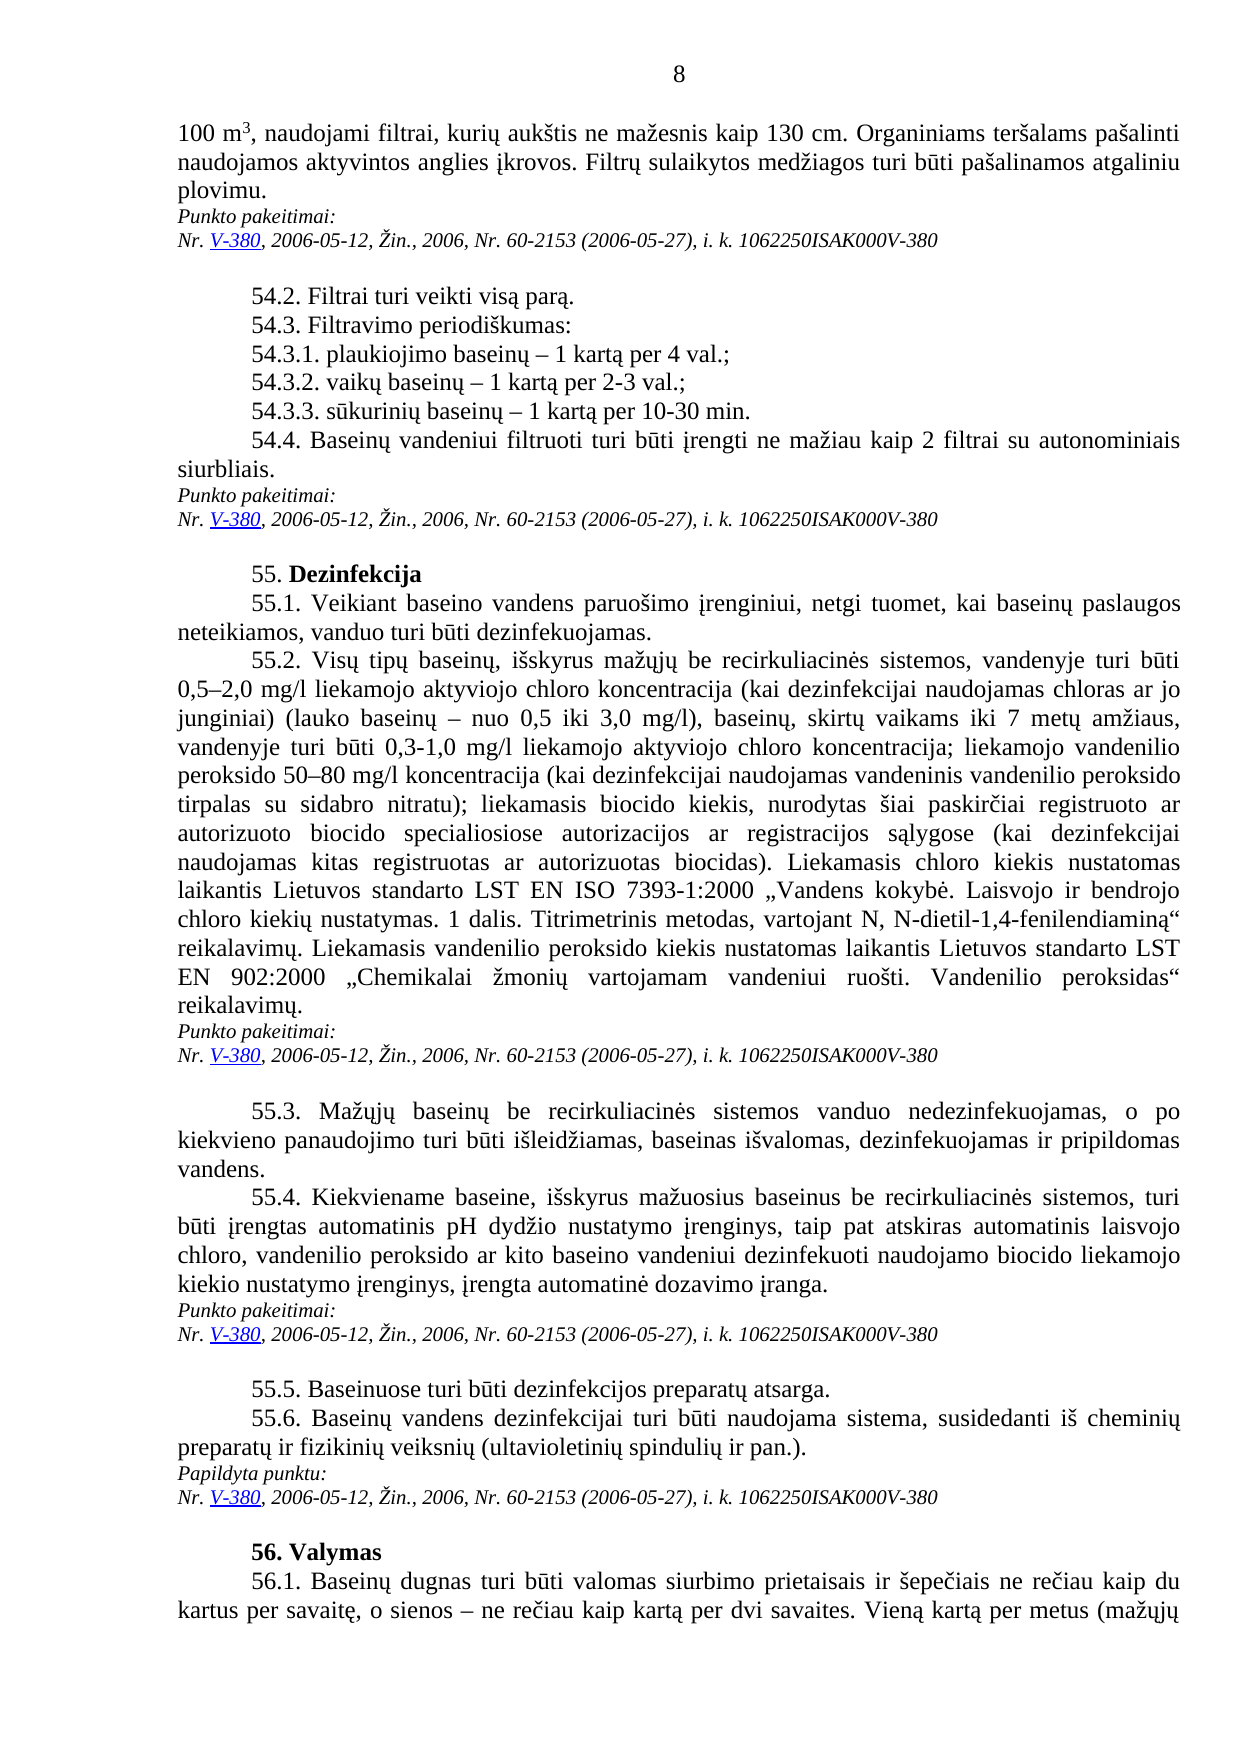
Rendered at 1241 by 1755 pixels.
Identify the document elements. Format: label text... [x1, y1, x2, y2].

text 55. Dezinfekcija [177, 559, 1181, 588]
text Punkto pakeitimai: [177, 1019, 1181, 1043]
text Nr. V-380, 2006-05-12, Žin., 2006, Nr. 60-2153 (2006-05-27), i. k. 1062250ISAK000V-380 [177, 507, 1181, 531]
text 54.3.3. sūkurinių baseinų – 1 kartą per 10-30 min. [177, 396, 1181, 425]
text 55.4. Kiekviename baseine, išskyrus mažuosius baseinus be recirkuliacinės sistemos, turi būti įrengtas automatinis pH dydžio nustatymo įrenginys, taip pat atskiras automatinis laisvojo chloro, vandenilio peroksido ar kito baseino vandeniui dezinfekuoti naudojamo biocido liekamojo kiekio nustatymo įrenginys, įrengta automatinė dozavimo įranga. [177, 1182, 1181, 1297]
text 56.1. Baseinų dugnas turi būti valomas siurbimo prietaisais ir šepečiais ne rečiau kaip du kartus per savaitę, o sienos – ne rečiau kaip kartą per dvi savaites. Vieną kartą per metus (mažųjų [177, 1566, 1181, 1624]
text Punkto pakeitimai: [177, 204, 1181, 228]
text 55.3. Mažųjų baseinų be recirkuliacinės sistemos vanduo nedezinfekuojamas, o po kiekvieno panaudojimo turi būti išleidžiamas, baseinas išvalomas, dezinfekuojamas ir pripildomas vandens. [177, 1096, 1181, 1182]
text 54.3.2. vaikų baseinų – 1 kartą per 2-3 val.; [177, 367, 1181, 396]
text 56. Valymas [177, 1537, 1181, 1566]
text Nr. V-380, 2006-05-12, Žin., 2006, Nr. 60-2153 (2006-05-27), i. k. 1062250ISAK000V-380 [177, 1485, 1181, 1509]
text 55.1. Veikiant baseino vandens paruošimo įrenginiui, netgi tuomet, kai baseinų paslaugos neteikiamos, vanduo turi būti dezinfekuojamas. [177, 588, 1181, 646]
text 55.5. Baseinuose turi būti dezinfekcijos preparatų atsarga. [177, 1374, 1181, 1403]
text 54.2. Filtrai turi veikti visą parą. [177, 281, 1181, 310]
text Nr. V-380, 2006-05-12, Žin., 2006, Nr. 60-2153 (2006-05-27), i. k. 1062250ISAK000V-380 [177, 1322, 1181, 1346]
text Papildyta punktu: [177, 1461, 1181, 1485]
text 100 m3, naudojami filtrai, kurių aukštis ne mažesnis kaip 130 cm. Organiniams teršalams pašalinti naudojamos aktyvintos anglies įkrovos. Filtrų sulaikytos medžiagos turi būti pašalinamos atgaliniu plovimu. [177, 118, 1181, 204]
text 54.3.1. plaukiojimo baseinų – 1 kartą per 4 val.; [177, 339, 1181, 367]
text 55.6. Baseinų vandens dezinfekcijai turi būti naudojama sistema, susidedanti iš cheminių preparatų ir fizikinių veiksnių (ultavioletinių spindulių ir pan.). [177, 1403, 1181, 1461]
text 54.4. Baseinų vandeniui filtruoti turi būti įrengti ne mažiau kaip 2 filtrai su autonominiais siurbliais. [177, 425, 1181, 482]
text 55.2. Visų tipų baseinų, išskyrus mažųjų be recirkuliacinės sistemos, vandenyje turi būti 0,5–2,0 mg/l liekamojo aktyviojo chloro koncentracija (kai dezinfekcijai naudojamas chloras ar jo junginiai) (lauko baseinų – nuo 0,5 iki 3,0 mg/l), baseinų, skirtų vaikams iki 7 metų amžiaus, vandenyje turi būti 0,3-1,0 mg/l liekamojo aktyviojo chloro koncentracija; liekamojo vandenilio peroksido 50–80 mg/l koncentracija (kai dezinfekcijai naudojamas vandeninis vandenilio peroksido tirpalas su sidabro nitratu); liekamasis biocido kiekis, nurodytas šiai paskirčiai registruoto ar autorizuoto biocido specialiosiose autorizacijos ar registracijos sąlygose (kai dezinfekcijai naudojamas kitas registruotas ar autorizuotas biocidas). Liekamasis chloro kiekis nustatomas laikantis Lietuvos standarto LST EN ISO 7393-1:2000 „Vandens kokybė. Laisvojo ir bendrojo chloro kiekių nustatymas. 1 dalis. Titrimetrinis metodas, vartojant N, N-dietil-1,4-fenilendiaminą“ reikalavimų. Liekamasis vandenilio peroksido kiekis nustatomas laikantis Lietuvos standarto LST EN 902:2000 „Chemikalai žmonių vartojamam vandeniui ruošti. Vandenilio peroksidas“ reikalavimų. [177, 646, 1181, 1019]
text Nr. V-380, 2006-05-12, Žin., 2006, Nr. 60-2153 (2006-05-27), i. k. 1062250ISAK000V-380 [177, 1043, 1181, 1067]
text Punkto pakeitimai: [177, 1297, 1181, 1322]
text Punkto pakeitimai: [177, 482, 1181, 507]
text 54.3. Filtravimo periodiškumas: [177, 310, 1181, 339]
text Nr. V-380, 2006-05-12, Žin., 2006, Nr. 60-2153 (2006-05-27), i. k. 1062250ISAK000V-380 [177, 228, 1181, 252]
